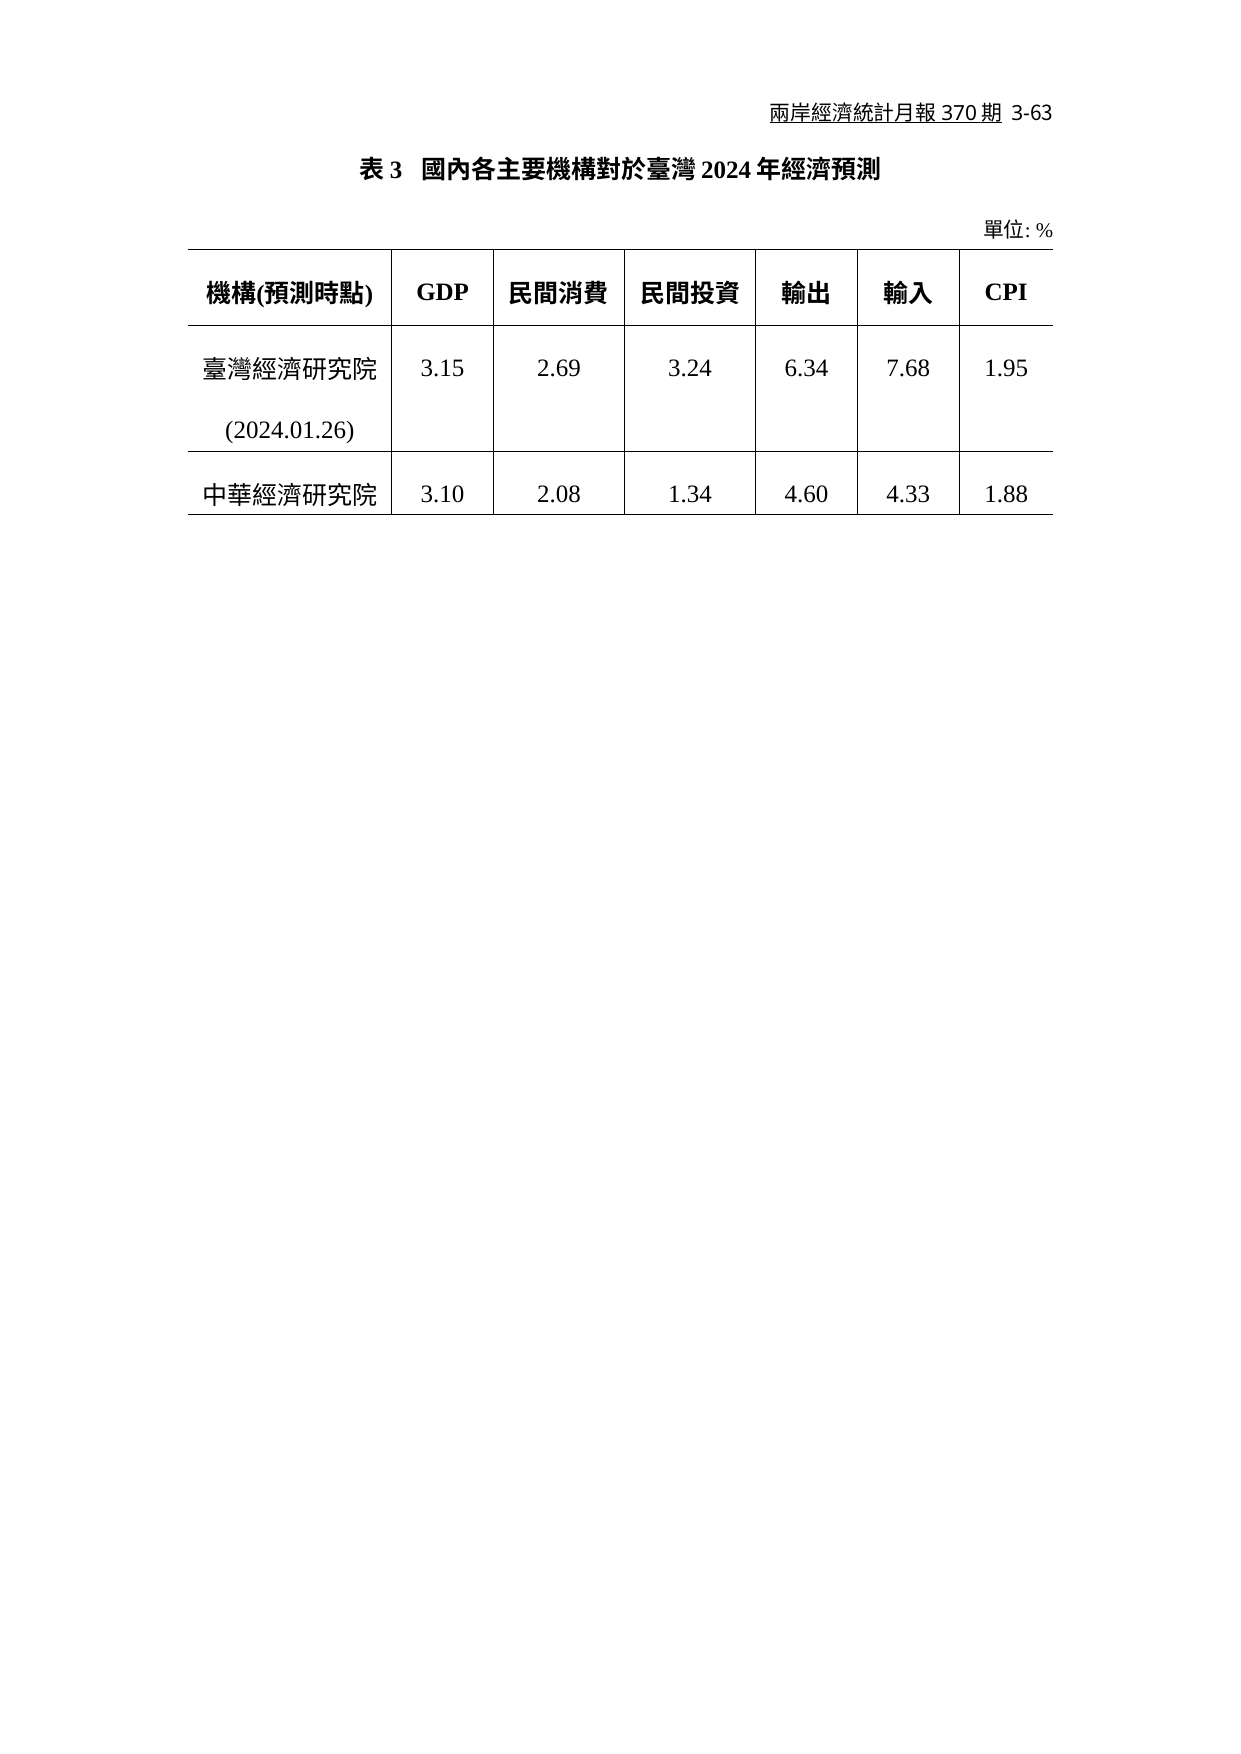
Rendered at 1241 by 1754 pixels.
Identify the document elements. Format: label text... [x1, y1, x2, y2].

table_header 輸出 [756, 250, 857, 325]
table_cell 6.34 [756, 326, 857, 451]
table_cell 2.69 [494, 326, 624, 451]
table_header 輸入 [858, 250, 959, 325]
table_cell 7.68 [858, 326, 959, 451]
table_header 民間投資 [625, 250, 755, 325]
table_cell 中華經濟研究院 [188, 452, 391, 514]
table_cell 臺灣經濟研究院 (2024.01.26) [188, 326, 391, 451]
text 單位: % [187, 186, 1053, 249]
table_cell 3.24 [625, 326, 755, 451]
table_cell 4.33 [858, 452, 959, 514]
table_cell 1.88 [960, 452, 1053, 514]
table_header 民間消費 [494, 250, 624, 325]
text 表3 國內各主要機構對於臺灣2024年經濟預測 [187, 150, 1053, 186]
table_cell 2.08 [494, 452, 624, 514]
table_header 機構(預測時點) [188, 250, 391, 325]
table_header GDP [392, 250, 493, 325]
table_cell 3.10 [392, 452, 493, 514]
table_cell 1.95 [960, 326, 1053, 451]
table_header CPI [960, 250, 1053, 325]
table_cell 3.15 [392, 326, 493, 451]
table_cell 4.60 [756, 452, 857, 514]
table_cell 1.34 [625, 452, 755, 514]
